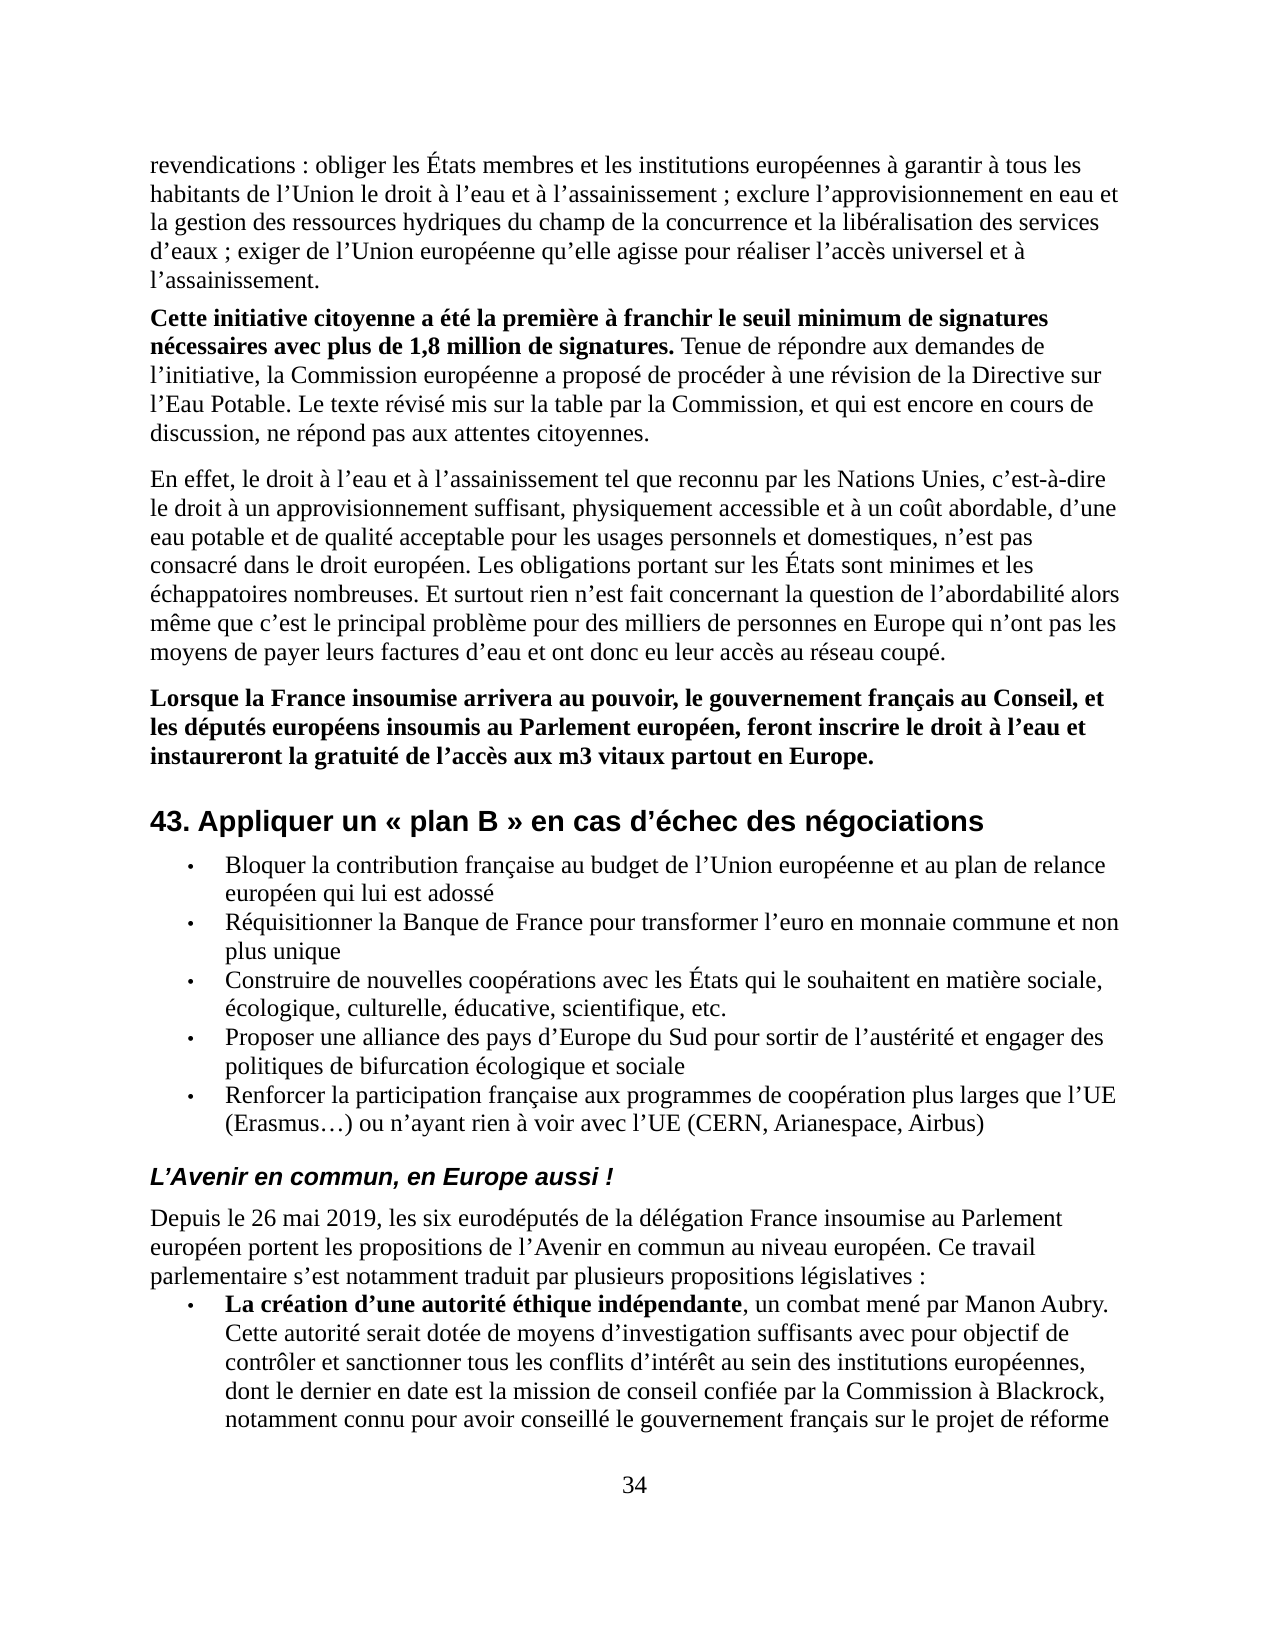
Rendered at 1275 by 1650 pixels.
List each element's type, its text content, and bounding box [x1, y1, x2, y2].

text Lorsque la France insoumise arrivera au pouvoir, le gouvernement français au Conseil, et les députés européens insoumis au Parlement européen, feront inscrire le droit à l’eau et instaureront la gratuité de l’accès aux m3 vitaux partout en Europe. [150, 683, 1125, 770]
text Depuis le 26 mai 2019, les six eurodéputés de la délégation France insoumise au Parlement européen portent les propositions de l’Avenir en commun au niveau européen. Ce travail parlementaire s’est notamment traduit par plusieurs propositions législatives : [150, 1203, 1125, 1289]
list Réquisitionner la Banque de France pour transformer l’euro en monnaie commune et non plus unique [187, 907, 1125, 965]
text En effet, le droit à l’eau et à l’assainissement tel que reconnu par les Nations Unies, c’est-à-dire le droit à un approvisionnement suffisant, physiquement accessible et à un coût abordable, d’une eau potable et de qualité acceptable pour les usages personnels et domestiques, n’est pas consacré dans le droit européen. Les obligations portant sur les États sont minimes et les échappatoires nombreuses. Et surtout rien n’est fait concernant la question de l’abordabilité alors même que c’est le principal problème pour des milliers de personnes en Europe qui n’ont pas les moyens de payer leurs factures d’eau et ont donc eu leur accès au réseau coupé. [150, 464, 1125, 666]
list Proposer une alliance des pays d’Europe du Sud pour sortir de l’austérité et engager des politiques de bifurcation écologique et sociale [187, 1022, 1125, 1080]
list La création d’une autorité éthique indépendante, un combat mené par Manon Aubry. Cette autorité serait dotée de moyens d’investigation suffisants avec pour objectif de contrôler et sanctionner tous les conflits d’intérêt au sein des institutions européennes, dont le dernier en date est la mission de conseil confiée par la Commission à Blackrock, notamment connu pour avoir conseillé le gouvernement français sur le projet de réforme [187, 1289, 1125, 1433]
list Construire de nouvelles coopérations avec les États qui le souhaitent en matière sociale, écologique, culturelle, éducative, scientifique, etc. [187, 965, 1125, 1022]
subtitle 43. Appliquer un « plan B » en cas d’échec des négociations [150, 804, 1125, 837]
list Bloquer la contribution française au budget de l’Union européenne et au plan de relance européen qui lui est adossé [187, 850, 1125, 907]
text Cette initiative citoyenne a été la première à franchir le seuil minimum de signatures nécessaires avec plus de 1,8 million de signatures. Tenue de répondre aux demandes de l’initiative, la Commission européenne a proposé de procéder à une révision de la Directive sur l’Eau Potable. Le texte révisé mis sur la table par la Commission, et qui est encore en cours de discussion, ne répond pas aux attentes citoyennes. [150, 303, 1125, 446]
text revendications : obliger les États membres et les institutions européennes à garantir à tous les habitants de l’Union le droit à l’eau et à l’assainissement ; exclure l’approvisionnement en eau et la gestion des ressources hydriques du champ de la concurrence et la libéralisation des services d’eaux ; exiger de l’Union européenne qu’elle agisse pour réaliser l’accès universel et à l’assainissement. [150, 150, 1125, 294]
list Renforcer la participation française aux programmes de coopération plus larges que l’UE (Erasmus…) ou n’ayant rien à voir avec l’UE (CERN, Arianespace, Airbus) [187, 1080, 1125, 1137]
subtitle L’Avenir en commun, en Europe aussi ! [150, 1162, 1125, 1191]
